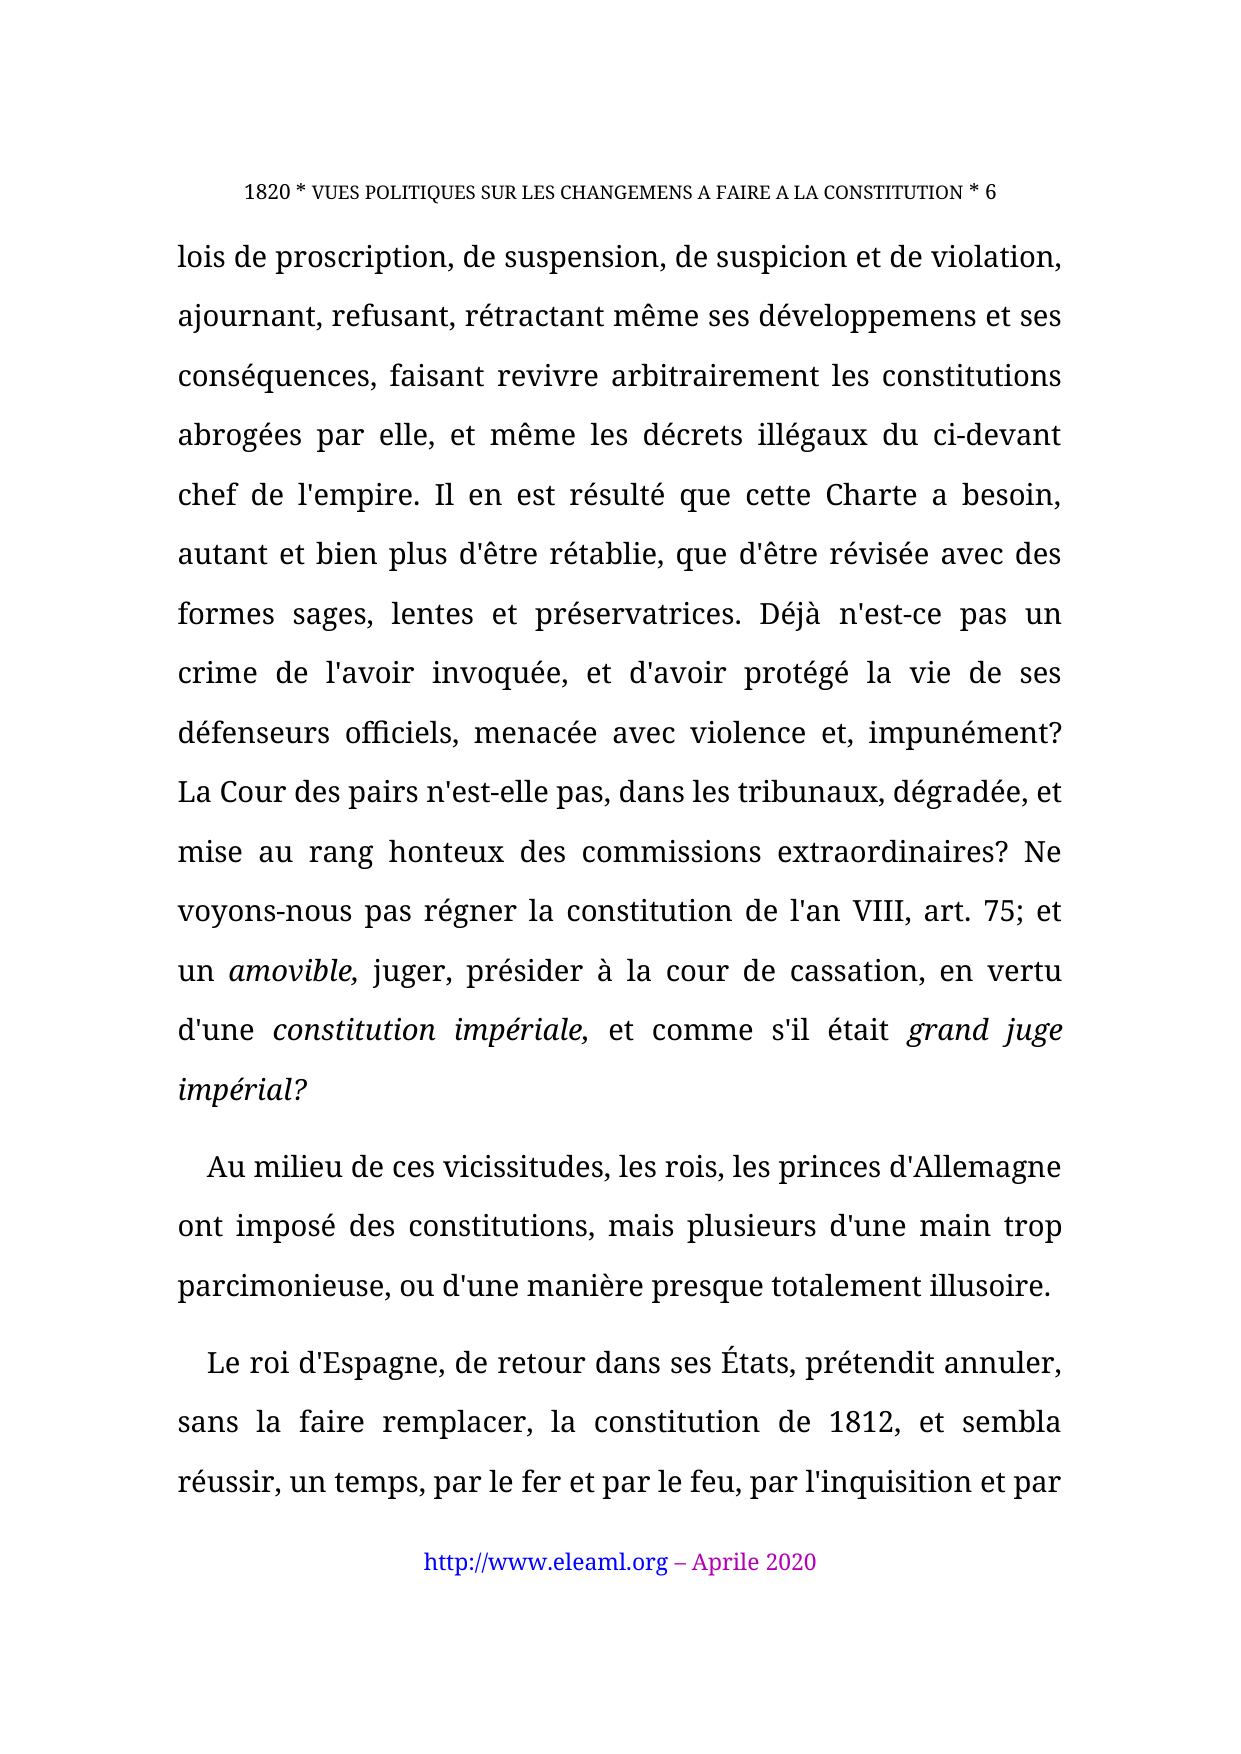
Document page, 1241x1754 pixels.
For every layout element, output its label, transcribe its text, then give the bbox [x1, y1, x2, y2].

text Le roi d'Espagne, de retour dans ses États, prétendit annuler, sans la faire remplacer, la constitution de 1812, et sembla réussir, un temps, par le fer et par le feu, par l'inquisition et par [177, 1342, 1063, 1501]
text Au milieu de ces vicissitudes, les rois, les princes d'Allemagne ont imposé des constitutions, mais plusieurs d'une main trop parcimonieuse, ou d'une manière presque totalement illusoire. [177, 1146, 1063, 1305]
text lois de proscription, de suspension, de suspicion et de violation, ajournant, refusant, rétractant même ses développemens et ses conséquences, faisant revivre arbitrairement les constitutions abrogées par elle, et même les décrets illégaux du ci-devant chef de l'empire. Il en est résulté que cette Charte a besoin, autant et bien plus d'être rétablie, que d'être révisée avec des formes sages, lentes et préservatrices. Déjà n'est-ce pas un crime de l'avoir invoquée, et d'avoir protégé la vie de ses défenseurs officiels, menacée avec violence et, impunément? La Cour des pairs n'est-elle pas, dans les tribunaux, dégradée, et mise au rang honteux des commissions extraordinaires? Ne voyons-nous pas régner la constitution de l'an VIII, art. 75; et un amovible, juger, présider à la cour de cassation, en vertu d'une constitution impériale, et comme s'il était grand juge impérial? [177, 236, 1063, 1108]
